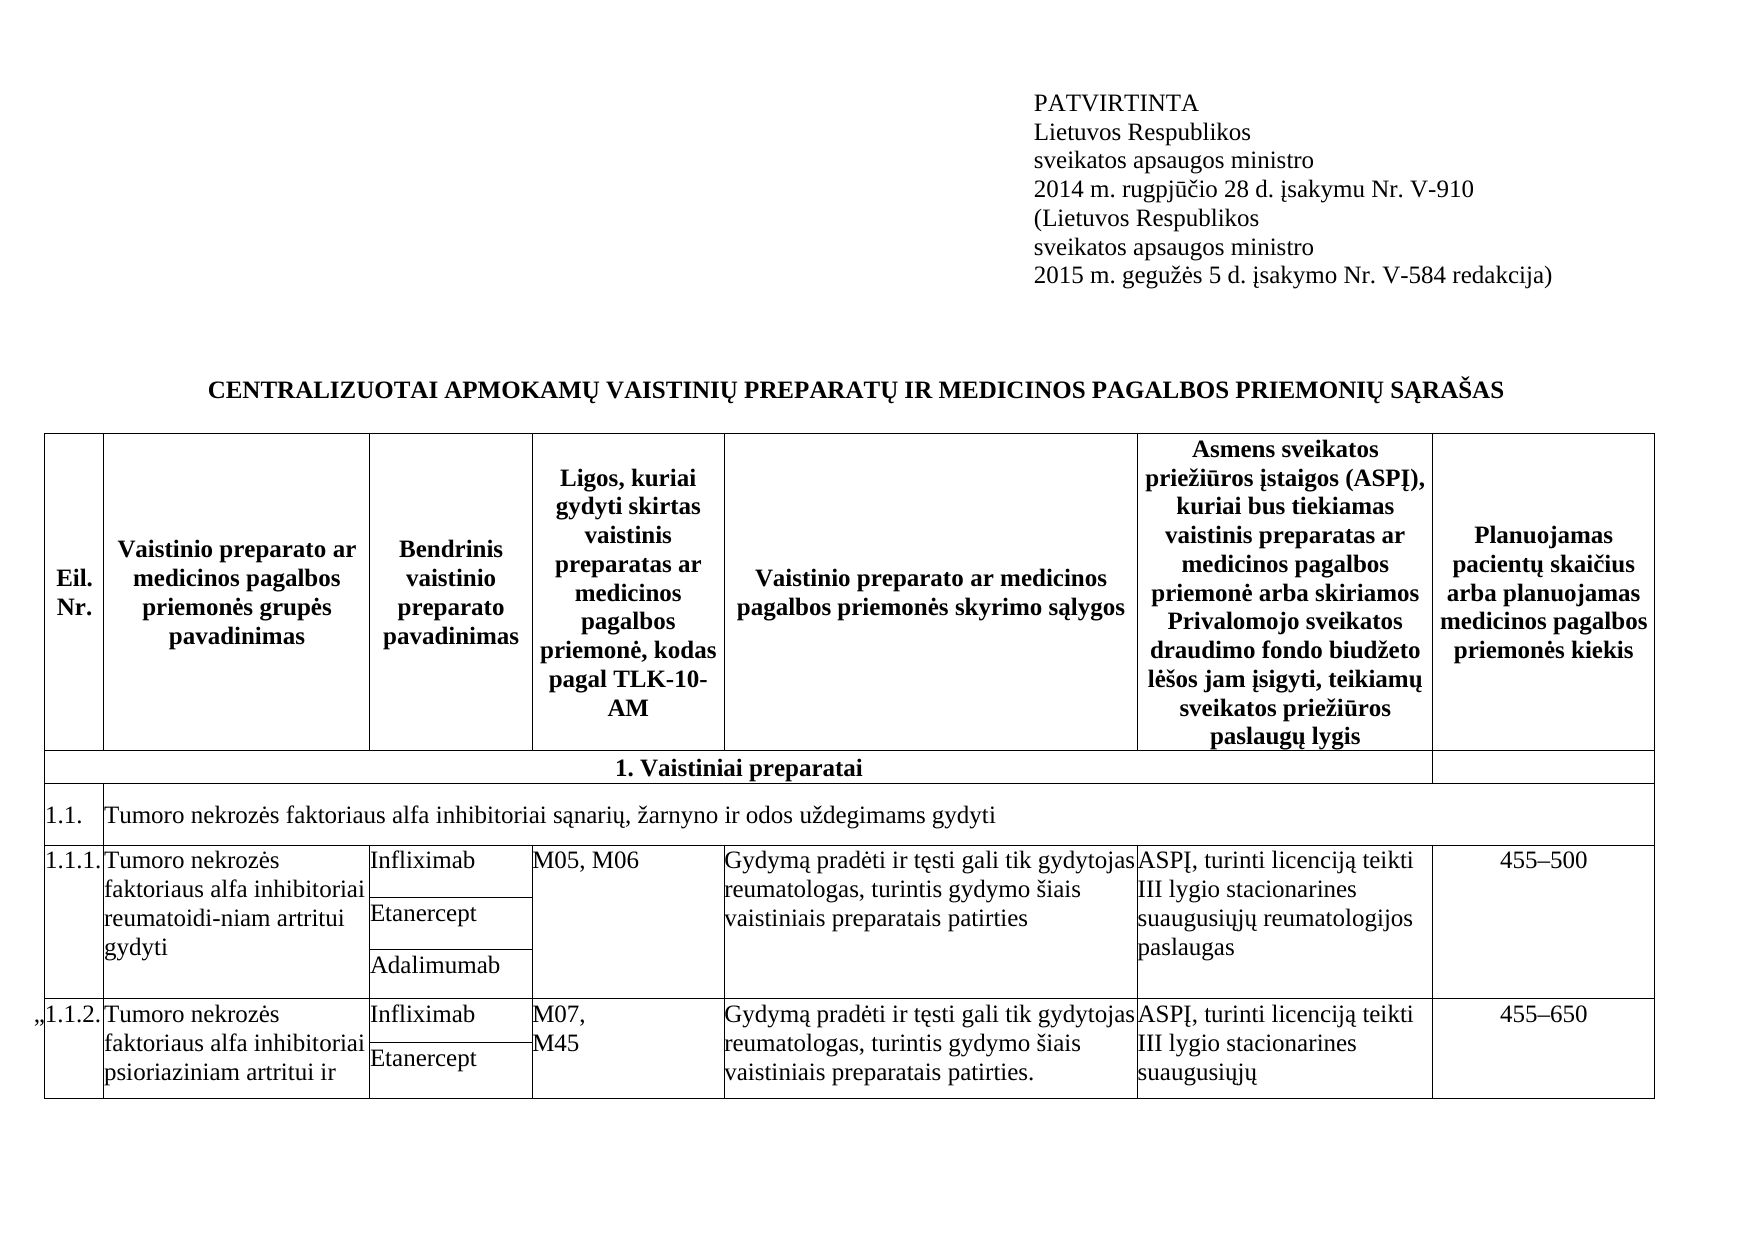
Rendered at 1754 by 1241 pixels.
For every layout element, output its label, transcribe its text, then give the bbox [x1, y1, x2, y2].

table_cell Gydymą pradėti ir tęsti gali tik gydytojas reumatologas, turintis gydymo šiais vaistiniais preparatais patirties. [725, 999, 1137, 1098]
text sveikatos apsaugos ministro [44, 232, 1668, 260]
table_header [1655, 433, 1677, 750]
table_header Ligos, kuriai gydyti skirtas vaistinis preparatas ar medicinos pagalbos priemonė, kodas pagal TLK-10-AM [533, 434, 724, 750]
table_cell [1433, 751, 1654, 783]
table_header Planuojamas pacientų skaičius arba planuojamas medicinos pagalbos priemonės kiekis [1433, 434, 1654, 750]
table_header Vaistinio preparato ar medicinos pagalbos priemonės skyrimo sąlygos [725, 434, 1137, 750]
table_cell 1.1. [45, 784, 103, 844]
table_header Asmens sveikatos priežiūros įstaigos (ASPĮ), kuriai bus tiekiamas vaistinis preparatas ar medicinos pagalbos priemonė arba skiriamos Privalomojo sveikatos draudimo fondo biudžeto lėšos jam įsigyti, teikiamų sveikatos priežiūros paslaugų lygis [1138, 434, 1432, 750]
table_cell M07, M45 [533, 999, 724, 1098]
table_cell ASPĮ, turinti licenciją teikti III lygio stacionarines suaugusiųjų [1138, 999, 1432, 1098]
table_cell [1655, 949, 1677, 998]
table_cell [1655, 897, 1677, 949]
table_cell 455–650 [1433, 999, 1654, 1098]
table_cell 1. Vaistiniai preparatai [45, 751, 1432, 783]
table_cell [1677, 783, 1684, 844]
table_cell [1677, 750, 1684, 783]
table_cell [1677, 1042, 1684, 1098]
table_cell Infliximab [370, 846, 532, 897]
text (Lietuvos Respublikos [44, 203, 1668, 232]
table_cell [1677, 897, 1684, 949]
text PATVIRTINTA [44, 88, 1668, 117]
table_cell Tumoro nekrozės faktoriaus alfa inhibitoriai psioriaziniam artritui ir [104, 999, 369, 1098]
table_cell [1655, 998, 1677, 1042]
table_cell [1655, 1042, 1677, 1098]
table_cell Tumoro nekrozės faktoriaus alfa inhibitoriai sąnarių, žarnyno ir odos uždegimams gydyti [104, 784, 1654, 844]
table_cell [1677, 845, 1684, 897]
text CENTRALIZUOTAI APMOKAMŲ VAISTINIŲ PREPARATŲ IR MEDICINOS PAGALBOS PRIEMONIŲ SĄRAŠAS [44, 375, 1668, 404]
table_cell [1655, 783, 1677, 844]
text Lietuvos Respublikos [44, 117, 1668, 145]
table_cell „1.1.2. [45, 999, 103, 1098]
text sveikatos apsaugos ministro [44, 145, 1668, 174]
table_header [1677, 433, 1684, 750]
table_cell ASPĮ, turinti licenciją teikti III lygio stacionarines suaugusiųjų reumatologijos paslaugas [1138, 846, 1432, 998]
table_cell [1677, 998, 1684, 1042]
table_cell Etanercept [370, 898, 532, 949]
table_cell Tumoro nekrozės faktoriaus alfa inhibitoriai reumatoidi-niam artritui gydyti [104, 846, 369, 998]
table_cell [1655, 750, 1677, 783]
table_cell Adalimumab [370, 950, 532, 998]
table_cell 455–500 [1433, 846, 1654, 998]
table_header Eil. Nr. [45, 434, 103, 750]
table_header Bendrinis vaistinio preparato pavadinimas [370, 434, 532, 750]
table_cell 1.1.1. [45, 846, 103, 998]
table_cell Etanercept [370, 1043, 532, 1098]
table_cell [1655, 845, 1677, 897]
table_header Vaistinio preparato ar medicinos pagalbos priemonės grupės pavadinimas [104, 434, 369, 750]
table_cell [1677, 949, 1684, 998]
table_cell Gydymą pradėti ir tęsti gali tik gydytojas reumatologas, turintis gydymo šiais vaistiniais preparatais patirties [725, 846, 1137, 998]
text 2014 m. rugpjūčio 28 d. įsakymu Nr. V-910 [44, 174, 1668, 203]
table_cell M05, M06 [533, 846, 724, 998]
text 2015 m. gegužės 5 d. įsakymo Nr. V-584 redakcija) [44, 260, 1668, 289]
table_cell Infliximab [370, 999, 532, 1042]
